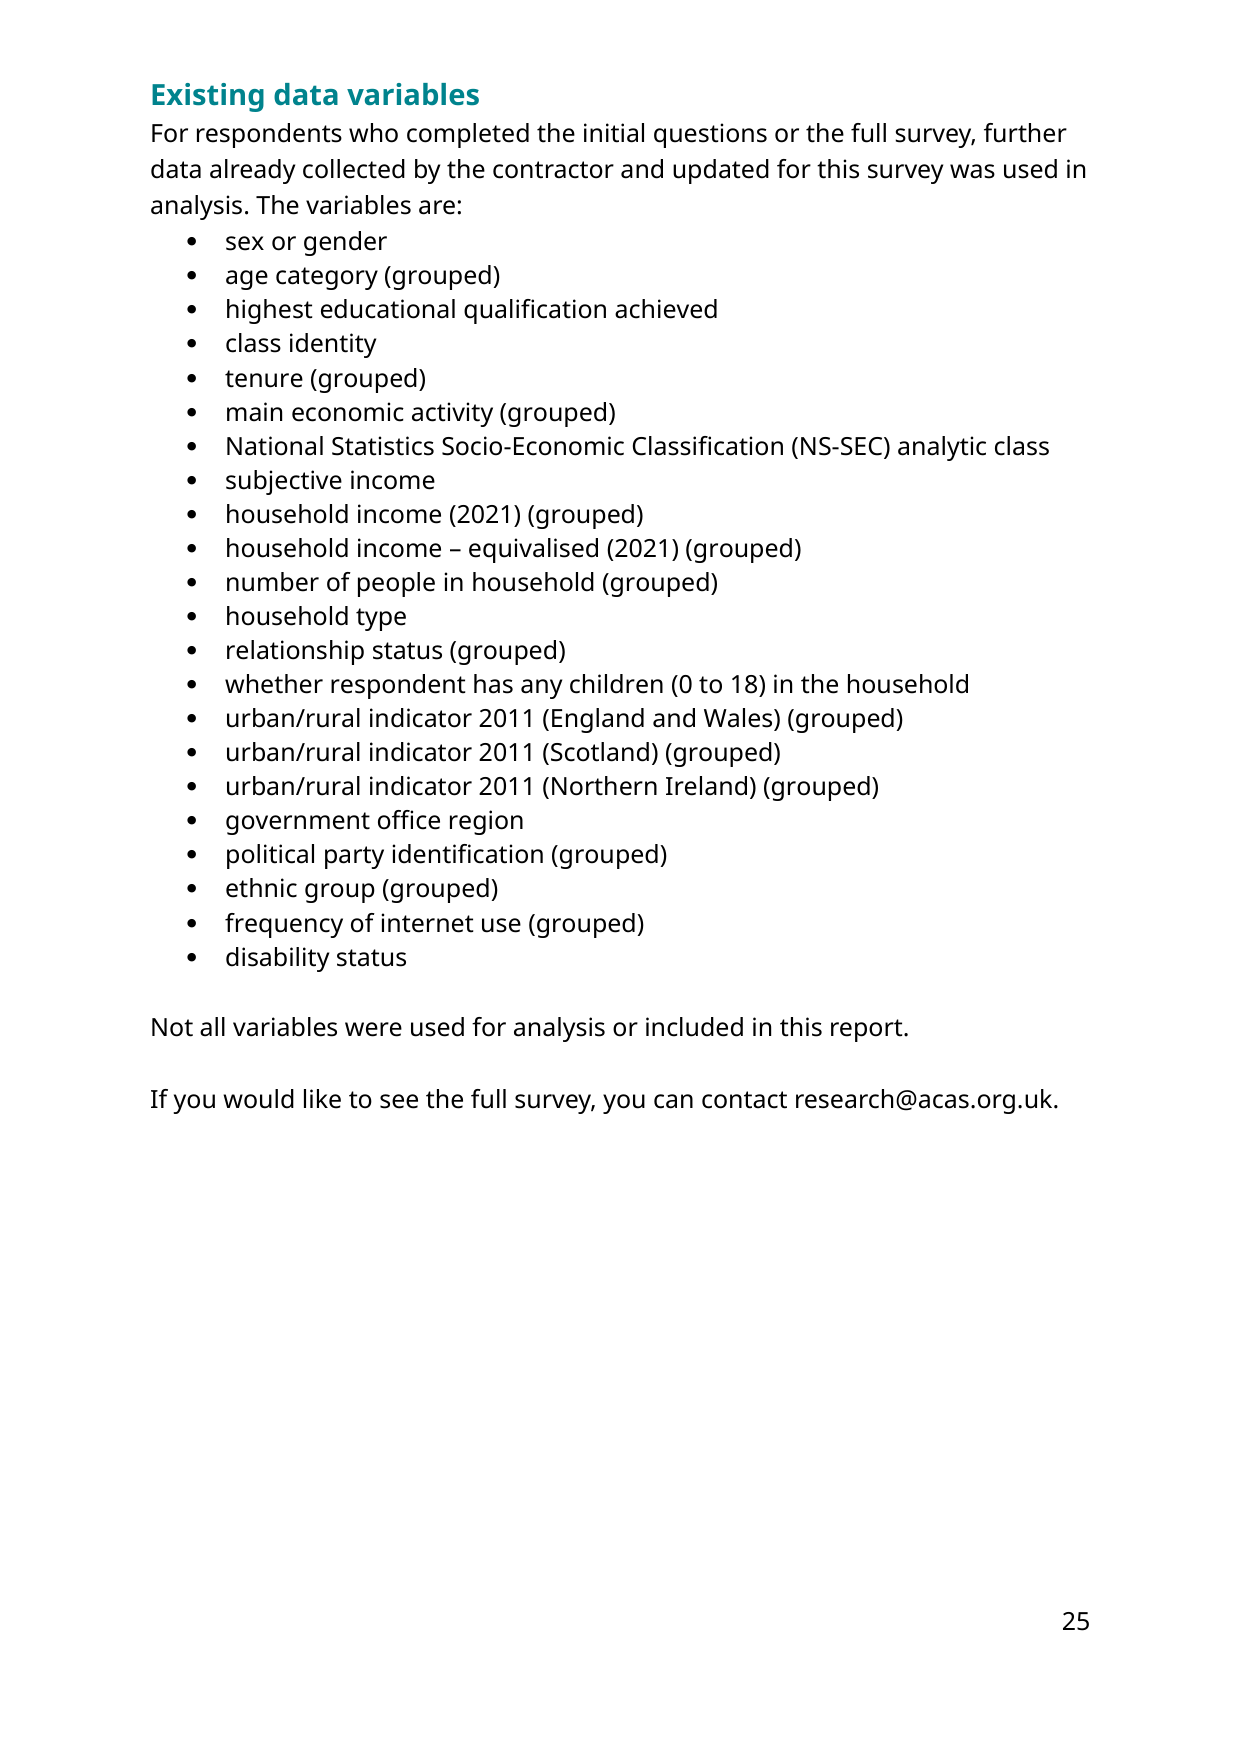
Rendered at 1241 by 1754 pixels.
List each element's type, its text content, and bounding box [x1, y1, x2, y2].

list urban/rural indicator 2011 (Northern Ireland) (grouped) [187, 769, 1090, 803]
list frequency of internet use (grouped) [187, 905, 1090, 939]
list sex or gender [187, 224, 1090, 258]
list class identity [187, 326, 1090, 360]
list disability status [187, 939, 1090, 973]
list whether respondent has any children (0 to 18) in the household [187, 667, 1090, 701]
text If you would like to see the full survey, you can contact research@acas.org.uk. [150, 1081, 1090, 1116]
text Not all variables were used for analysis or included in this report. [150, 1009, 1090, 1043]
list government office region [187, 803, 1090, 837]
list ethnic group (grouped) [187, 871, 1090, 905]
list household income (2021) (grouped) [187, 496, 1090, 531]
list household income – equivalised (2021) (grouped) [187, 531, 1090, 564]
list household type [187, 599, 1090, 633]
text For respondents who completed the initial questions or the full survey, further data already collected by the contractor and updated for this survey was used in analysis. The variables are: [150, 116, 1090, 222]
list urban/rural indicator 2011 (England and Wales) (grouped) [187, 701, 1090, 735]
list age category (grouped) [187, 258, 1090, 292]
list main economic activity (grouped) [187, 394, 1090, 428]
list tenure (grouped) [187, 360, 1090, 394]
subtitle Existing data variables [150, 74, 1090, 113]
list political party identification (grouped) [187, 837, 1090, 871]
list National Statistics Socio-Economic Classification (NS-SEC) analytic class [187, 428, 1090, 462]
list number of people in household (grouped) [187, 564, 1090, 599]
list urban/rural indicator 2011 (Scotland) (grouped) [187, 735, 1090, 769]
list highest educational qualification achieved [187, 292, 1090, 326]
list relationship status (grouped) [187, 633, 1090, 667]
list subjective income [187, 462, 1090, 496]
